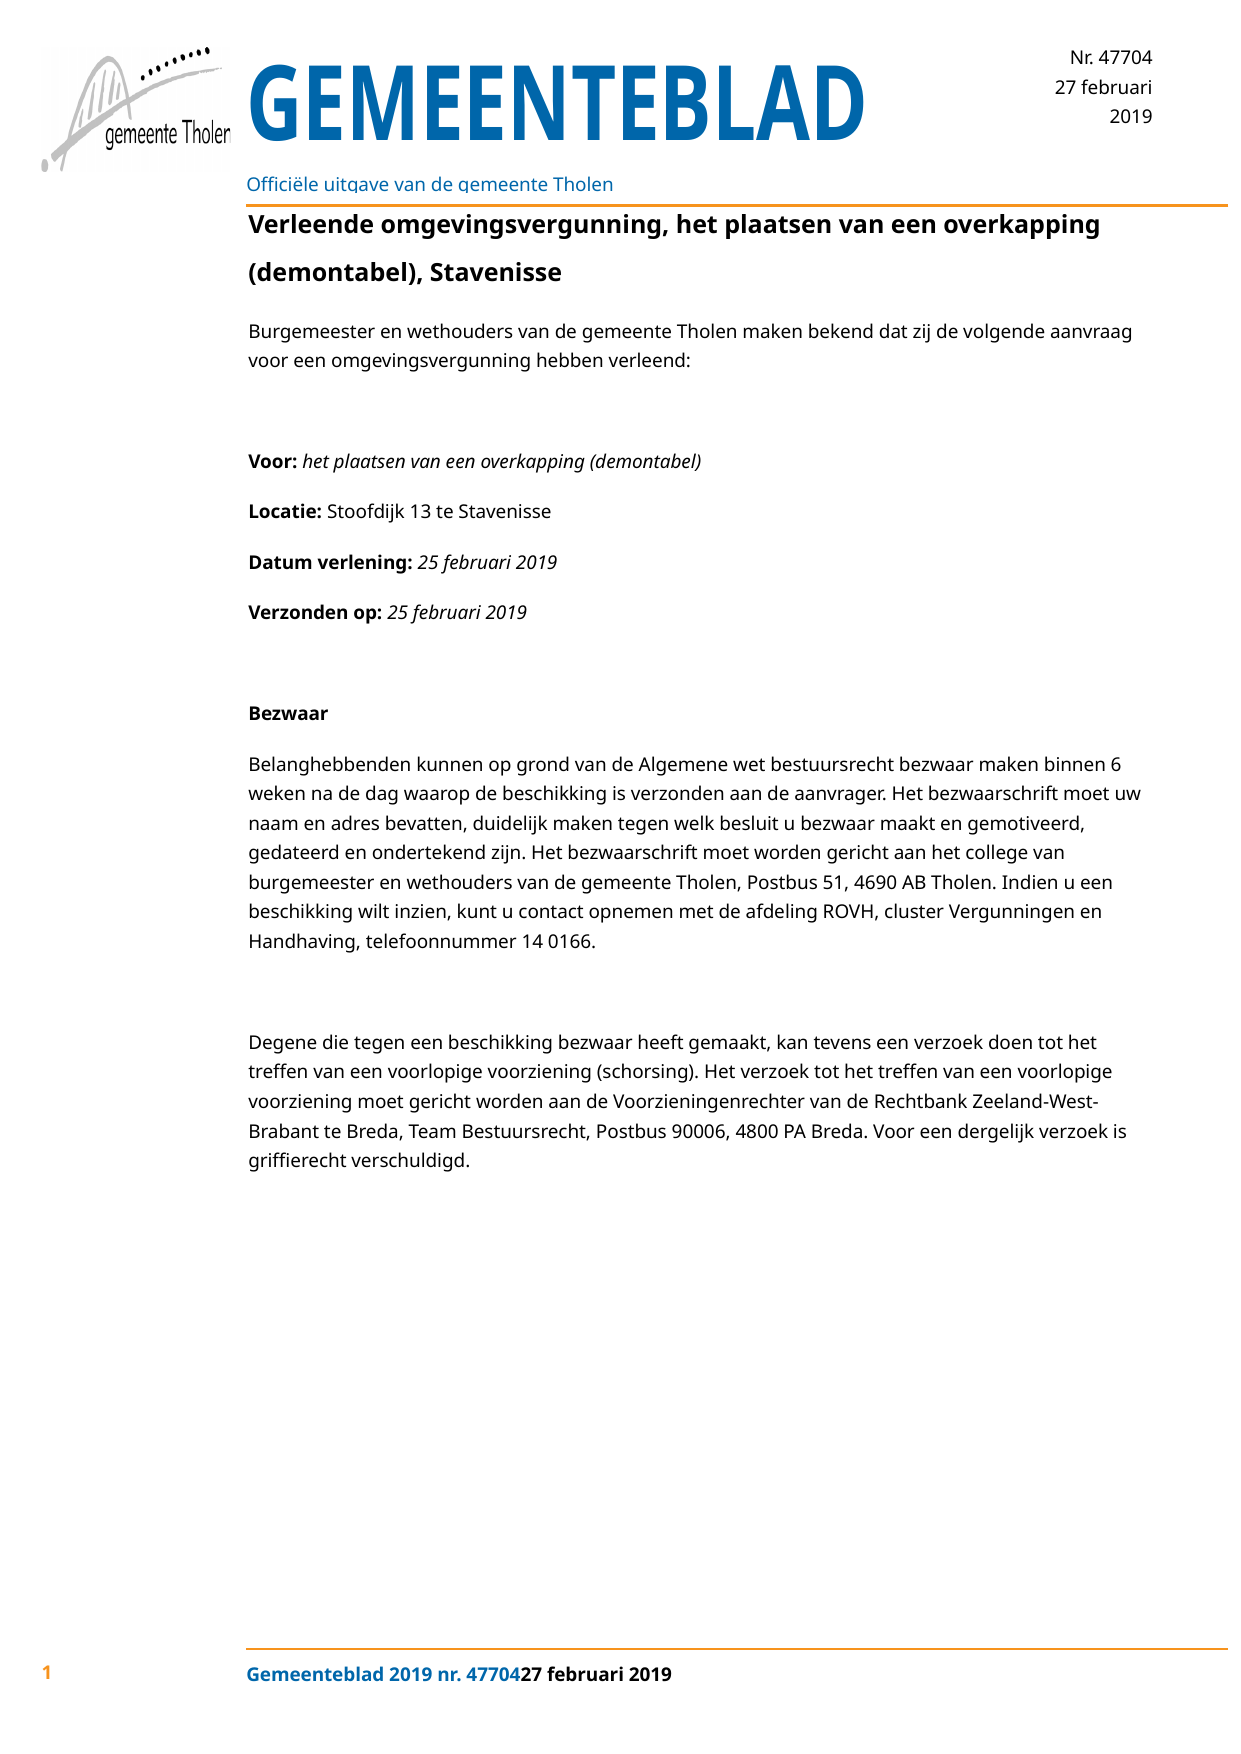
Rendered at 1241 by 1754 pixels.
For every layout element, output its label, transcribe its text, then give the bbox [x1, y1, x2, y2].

text Voor: het plaatsen van een overkapping (demontabel) [248, 448, 1152, 474]
text Belanghebbenden kunnen op grond van de Algemene wet bestuursrecht bezwaar maken binnen 6 weken na de dag waarop de beschikking is verzonden aan de aanvrager. Het bezwaarschrift moet uw naam en adres bevatten, duidelijk maken tegen welk besluit u bezwaar maakt en gemotiveerd, gedateerd en ondertekend zijn. Het bezwaarschrift moet worden gericht aan het college van burgemeester en wethouders van de gemeente Tholen, Postbus 51, 4690 AB Tholen. Indien u een beschikking wilt inzien, kunt u contact opnemen met de afdeling ROVH, cluster Vergunningen en Handhaving, telefoonnummer 14 0166. [248, 751, 1152, 954]
picture [41, 47, 231, 172]
text Burgemeester en wethouders van de gemeente Tholen maken bekend dat zij de volgende aanvraag voor een omgevingsvergunning hebben verleend: [248, 318, 1152, 373]
text Locatie: Stoofdijk 13 te Stavenisse [248, 499, 1152, 524]
text Verzonden op: 25 februari 2019 [248, 599, 1152, 625]
text Bezwaar [248, 700, 1152, 726]
text Datum verlening: 25 februari 2019 [248, 549, 1152, 575]
text Degene die tegen een beschikking bezwaar heeft gemaakt, kan tevens een verzoek doen tot het treffen van een voorlopige voorziening (schorsing). Het verzoek tot het treffen van een voorlopige voorziening moet gericht worden aan de Voorzieningenrechter van de Rechtbank Zeeland-West-Brabant te Breda, Team Bestuursrecht, Postbus 90006, 4800 PA Breda. Voor een dergelijk verzoek is griffierecht verschuldigd. [248, 1029, 1152, 1173]
text Verleende omgevingsvergunning, het plaatsen van een overkapping (demontabel), Stavenisse [248, 207, 1152, 288]
